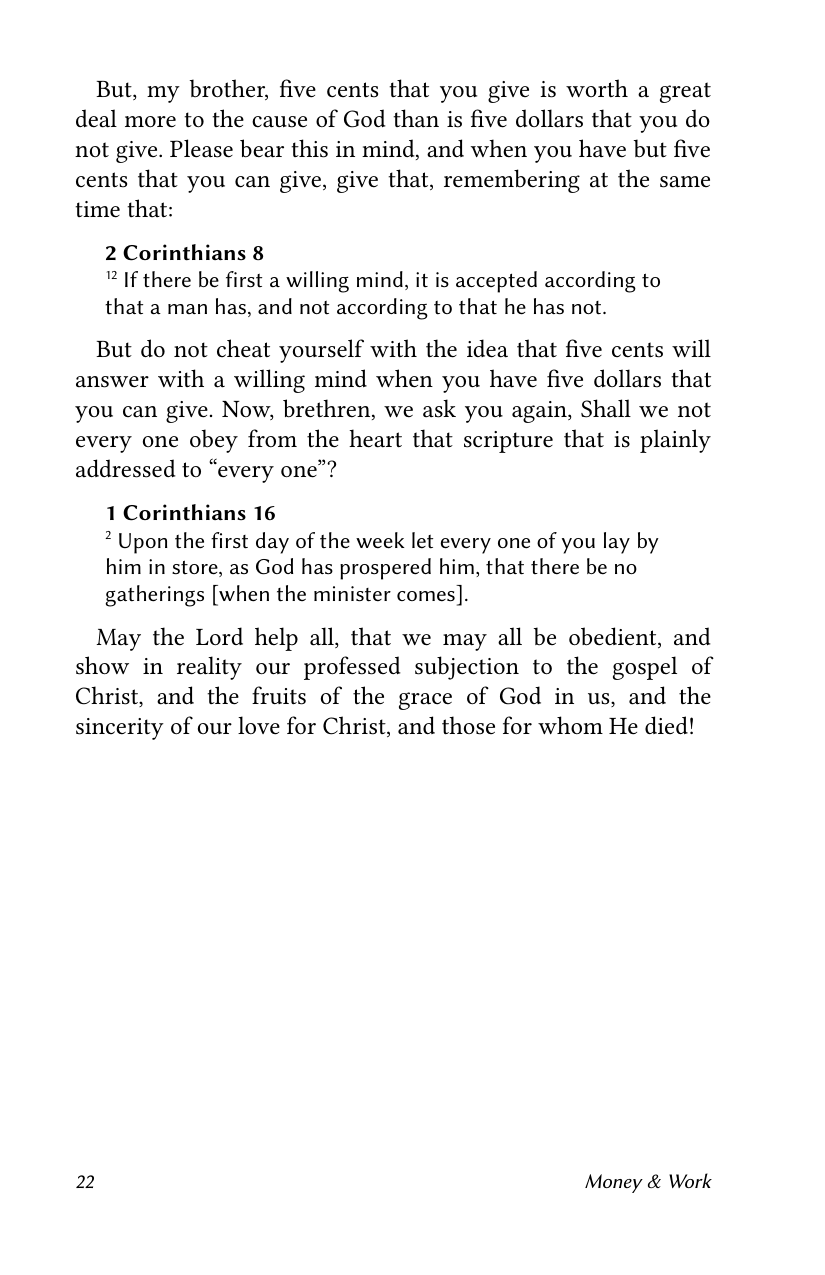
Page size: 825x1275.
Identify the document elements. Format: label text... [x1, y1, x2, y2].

text But, my brother, five cents that you give is worth a great deal more to the cause of God than is five dollars that you do not give. Please bear this in mind, and when you have but five cents that you can give, give that, remembering at the same time that: [75, 75, 712, 223]
text May the Lord help all, that we may all be obedient, and show in reality our professed subjection to the gospel of Christ, and the fruits of the grace of God in us, and the sincerity of our love for Christ, and those for whom He died! [75, 622, 712, 741]
text 2 Upon the first day of the week let every one of you lay by him in store, as God has prospered him, that there be no gatherings [when the minister comes]. [105, 527, 682, 607]
text 2 Corinthians 8 [105, 239, 712, 266]
text 1 Corinthians 16 [105, 500, 712, 526]
text But do not cheat yourself with the idea that five cents will answer with a willing mind when you have five dollars that you can give. Now, brethren, we ask you again, Shall we not every one obey from the heart that scripture that is plainly addressed to “every one”? [75, 335, 712, 483]
text 12 If there be first a willing mind, it is accepted according to that a man has, and not according to that he has not. [105, 267, 682, 320]
